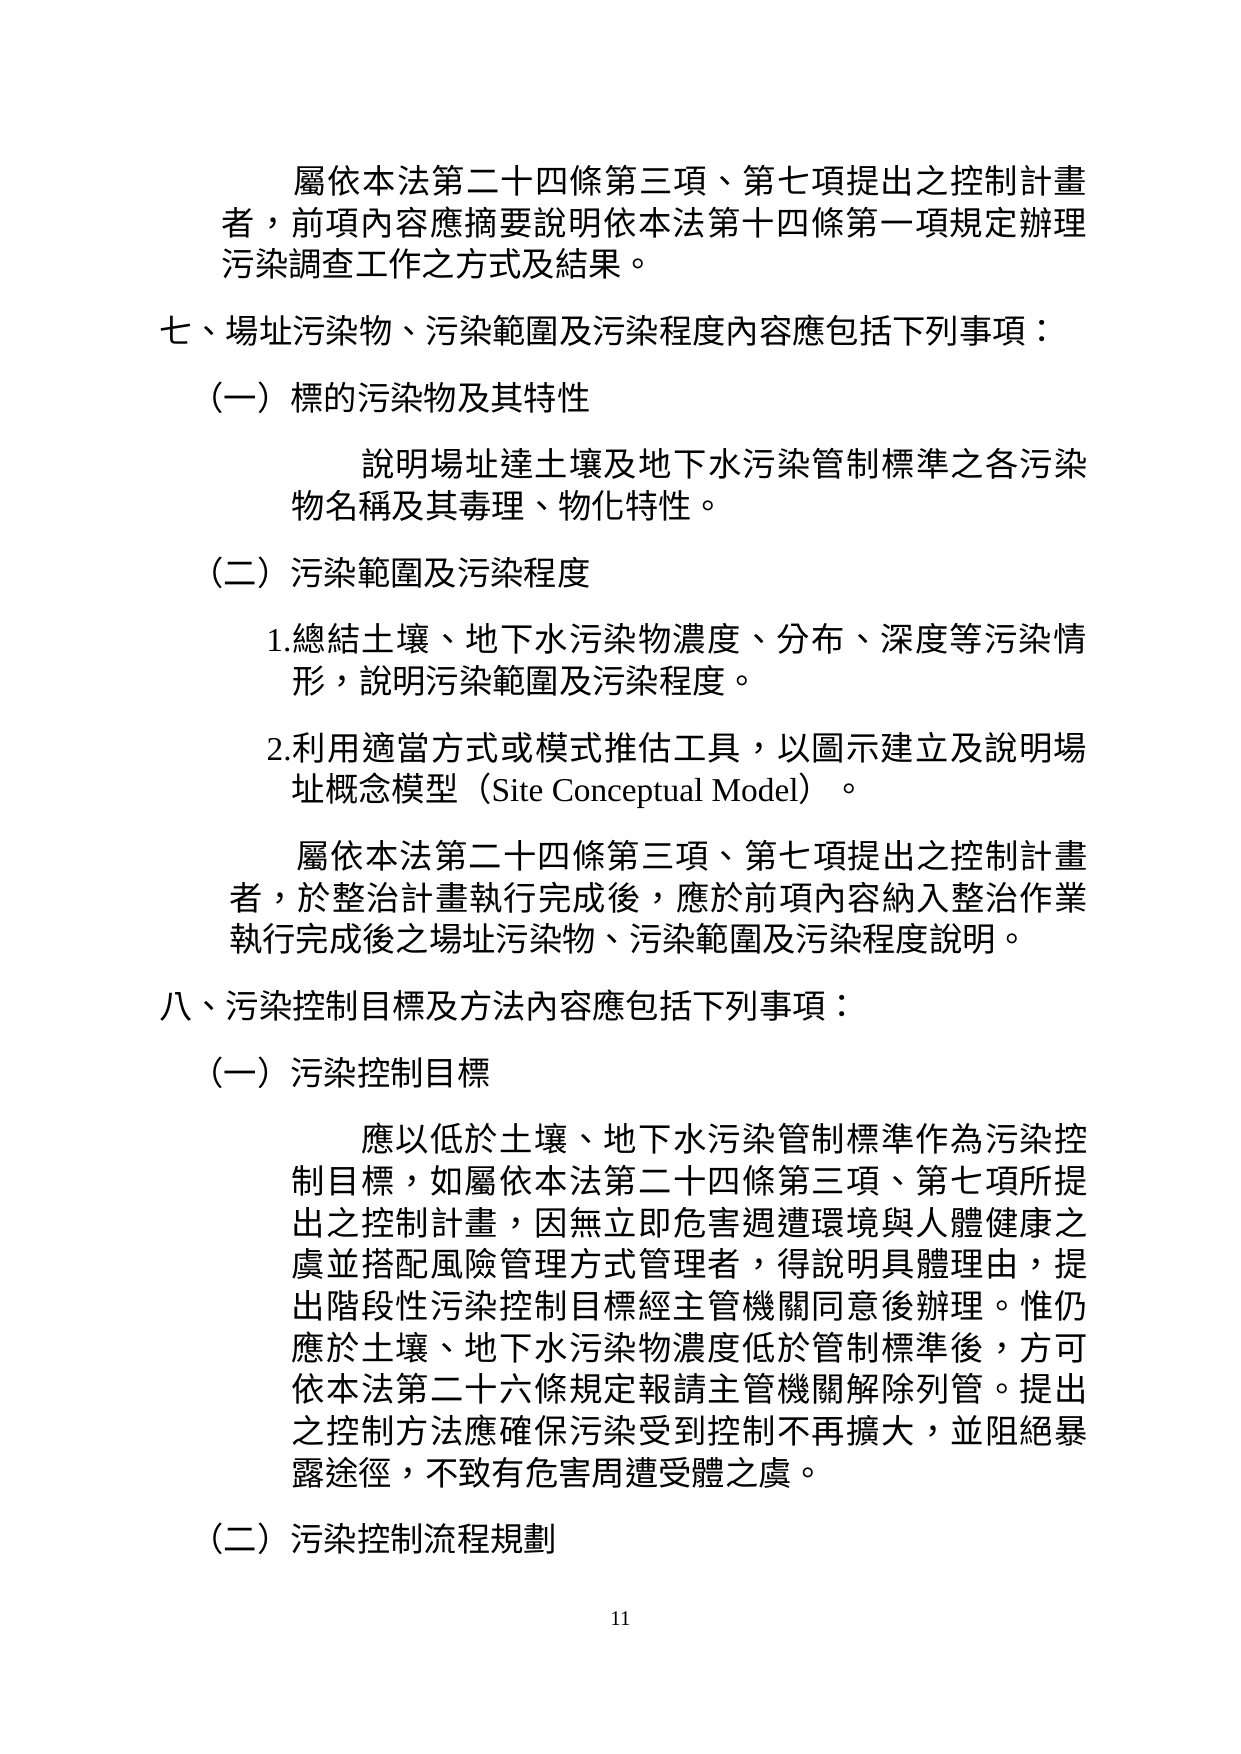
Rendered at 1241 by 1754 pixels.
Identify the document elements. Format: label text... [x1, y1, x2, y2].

table_cell 屬依本法第二十四條第三項、第七項提出之控制計畫者，前項內容應摘要說明依本法第十四條第一項規定辦理污染調查工作之方式及結果。 [148, 148, 1099, 298]
table_cell 七、場址污染物、污染範圍及污染程度內容應包括下列事項： （一）標的污染物及其特性 說明場址達土壤及地下水污染管制標準之各污染物名稱及其毒理、物化特性。 （二）污染範圍及污染程度 1.總結土壤、地下水污染物濃度、分布、深度等污染情形，說明污染範圍及污染程度。 2.利用適當方式或模式推估工具，以圖示建立及說明場址概念模型（Site Conceptual Model）。 屬依本法第二十四條第三項、第七項提出之控制計畫者，於整治計畫執行完成後，應於前項內容納入整治作業執行完成後之場址污染物、污染範圍及污染程度說明。 [148, 298, 1099, 973]
table_cell 八、污染控制目標及方法內容應包括下列事項： （一）污染控制目標 應以低於土壤、地下水污染管制標準作為污染控制目標，如屬依本法第二十四條第三項、第七項所提出之控制計畫，因無立即危害週遭環境與人體健康之虞並搭配風險管理方式管理者，得說明具體理由，提出階段性污染控制目標經主管機關同意後辦理。惟仍應於土壤、地下水污染物濃度低於管制標準後，方可依本法第二十六條規定報請主管機關解除列管。提出之控制方法應確保污染受到控制不再擴大，並阻絕暴露途徑，不致有危害周遭受體之虞。 （二）污染控制流程規劃 [148, 973, 1099, 1573]
